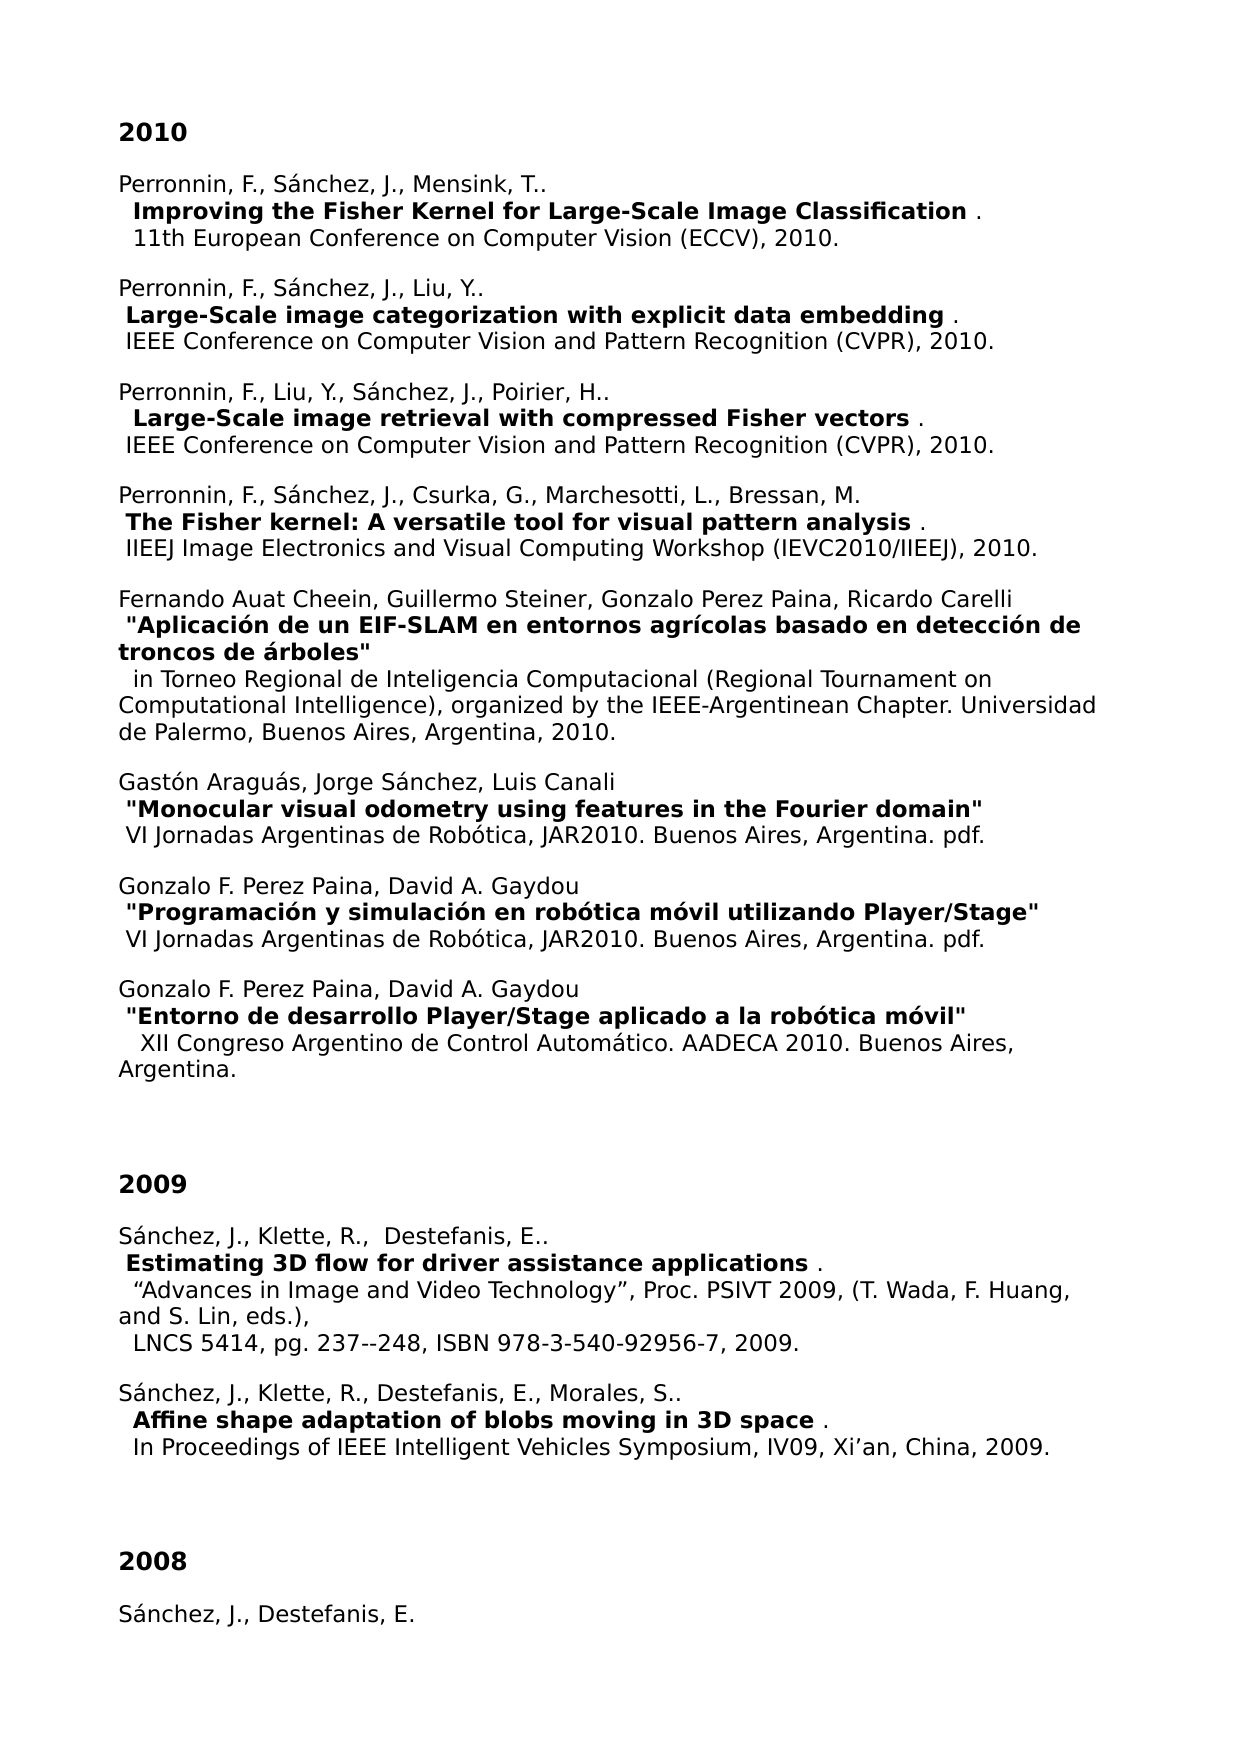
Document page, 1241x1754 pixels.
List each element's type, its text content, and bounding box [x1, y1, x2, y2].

subtitle 2010 [118, 118, 1122, 147]
text Gonzalo F. Perez Paina, David A. Gaydou "Programación y simulación en robótica móvil utilizando Player/Stage" VI Jornadas Argentinas de Robótica, JAR2010. Buenos Aires, Argentina. pdf. [118, 873, 1122, 953]
text Fernando Auat Cheein, Guillermo Steiner, Gonzalo Perez Paina, Ricardo Carelli "Aplicación de un EIF-SLAM en entornos agrícolas basado en detección de troncos de árboles" in Torneo Regional de Inteligencia Computacional (Regional Tournament on Computational Intelligence), organized by the IEEE-Argentinean Chapter. Universidad de Palermo, Buenos Aires, Argentina, 2010. [118, 586, 1122, 746]
text Sánchez, J., Klette, R., Destefanis, E., Morales, S.. Affine shape adaptation of blobs moving in 3D space . In Proceedings of IEEE Intelligent Vehicles Symposium, IV09, Xi’an, China, 2009. [118, 1380, 1122, 1460]
text Gonzalo F. Perez Paina, David A. Gaydou "Entorno de desarrollo Player/Stage aplicado a la robótica móvil" XII Congreso Argentino de Control Automático. AADECA 2010. Buenos Aires, Argentina. [118, 976, 1122, 1083]
text Sánchez, J., Destefanis, E. [118, 1601, 1122, 1627]
text Perronnin, F., Sánchez, J., Liu, Y.. Large-­Scale image categorization with explicit data embedding . IEEE Conference on Computer Vision and Pattern Recognition (CVPR), 2010. [118, 275, 1122, 355]
text Perronnin, F., Sánchez, J., Mensink, T.. Improving the Fisher Kernel for Large-Scale Image Classification . 11th European Conference on Computer Vision (ECCV), 2010. [118, 172, 1122, 252]
subtitle 2008 [118, 1547, 1122, 1576]
text Perronnin, F., Sánchez, J., Csurka, G., Marchesotti, L., Bressan, M. The Fisher kernel: A versatile tool for visual pattern analysis . IIEEJ Image Electronics and Visual Computing Workshop (IEVC2010/IIEEJ), 2010. [118, 482, 1122, 562]
text Perronnin, F., Liu, Y., Sánchez, J., Poirier, H.. Large­-Scale image retrieval with compressed Fisher vectors . IEEE Conference on Computer Vision and Pattern Recognition (CVPR), 2010. [118, 379, 1122, 459]
text Gastón Araguás, Jorge Sánchez, Luis Canali "Monocular visual odometry using features in the Fourier domain" VI Jornadas Argentinas de Robótica, JAR2010. Buenos Aires, Argentina. pdf. [118, 769, 1122, 849]
subtitle 2009 [118, 1170, 1122, 1199]
text Sánchez, J., Klette, R., Destefanis, E.. Estimating 3D flow for driver assistance applications . “Advances in Image and Video Technology”, Proc. PSIVT 2009, (T. Wada, F. Huang, and S. Lin, eds.), LNCS 5414, pg. 237­--248, ISBN 978­-3­-540­-92956­-7, 2009. [118, 1223, 1122, 1357]
